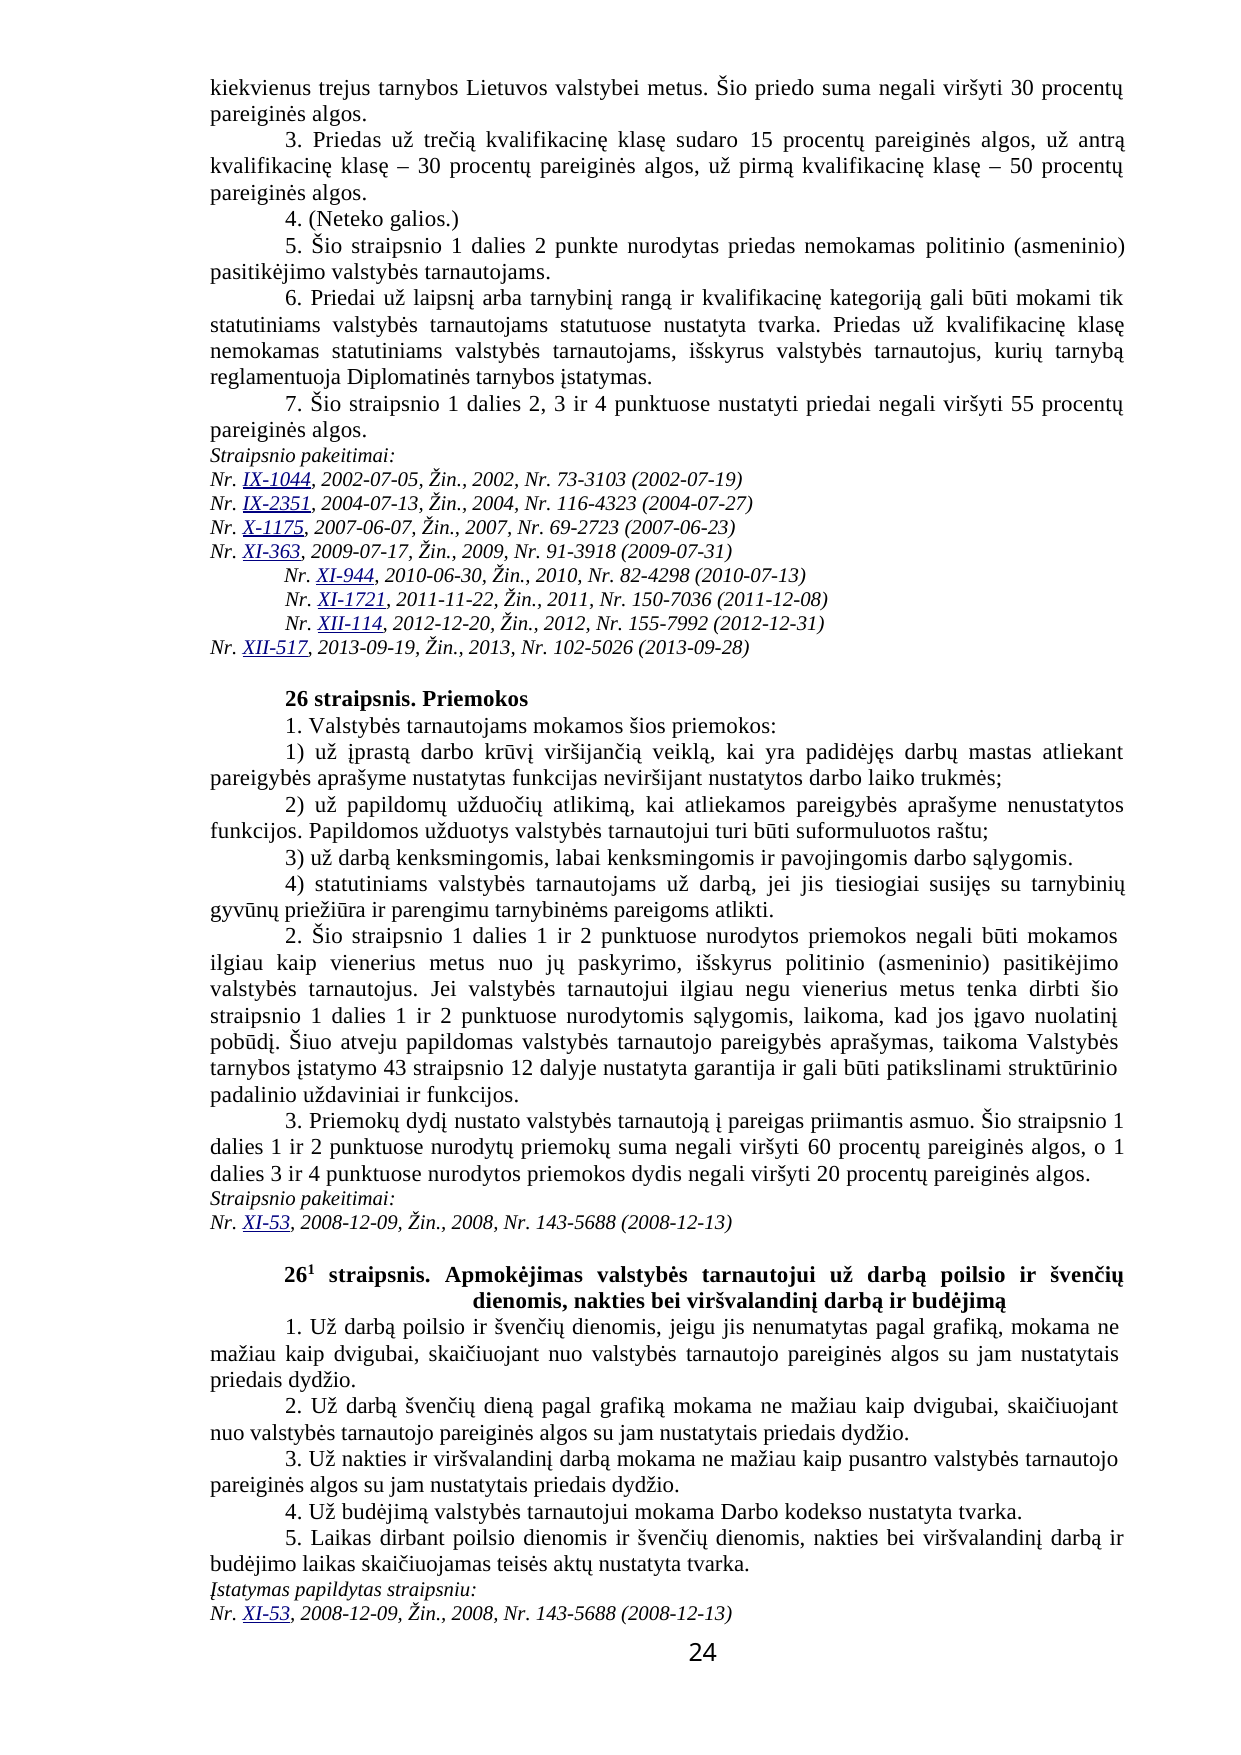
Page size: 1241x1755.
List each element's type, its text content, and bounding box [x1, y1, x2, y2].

text Straipsnio pakeitimai: [210, 442, 1126, 467]
text 2. Šio straipsnio 1 dalies 1 ir 2 punktuose nurodytos priemokos negali būti mokamos ilgiau kaip vienerius metus nuo jų paskyrimo, išskyrus politinio (asmeninio) pasitikėjimo valstybės tarnautojus. Jei valstybės tarnautojui ilgiau negu vienerius metus tenka dirbti šio straipsnio 1 dalies 1 ir 2 punktuose nurodytomis sąlygomis, laikoma, kad jos įgavo nuolatinį pobūdį. Šiuo atveju papildomas valstybės tarnautojo pareigybės aprašymas, taikoma Valstybės tarnybos įstatymo 43 straipsnio 12 dalyje nustatyta garantija ir gali būti patikslinami struktūrinio padalinio uždaviniai ir funkcijos. [210, 923, 1120, 1107]
text 3. Priedas už trečią kvalifikacinę klasę sudaro 15 procentų pareiginės algos, už antrą kvalifikacinę klasę – 30 procentų pareiginės algos, už pirmą kvalifikacinę klasę – 50 procentų pareiginės algos. [210, 126, 1126, 205]
text Nr. IX-1044, 2002-07-05, Žin., 2002, Nr. 73-3103 (2002-07-19) [210, 467, 1126, 491]
text Nr. XI-53, 2008-12-09, Žin., 2008, Nr. 143-5688 (2008-12-13) [210, 1601, 1120, 1625]
text 1. Valstybės tarnautojams mokamos šios priemokos: [210, 712, 1126, 738]
text 7. Šio straipsnio 1 dalies 2, 3 ir 4 punktuose nustatyti priedai negali viršyti 55 procentų pareiginės algos. [210, 390, 1126, 442]
text 6. Priedai už laipsnį arba tarnybinį rangą ir kvalifikacinę kategoriją gali būti mokami tik statutiniams valstybės tarnautojams statutuose nustatyta tvarka. Priedas už kvalifikacinę klasę nemokamas statutiniams valstybės tarnautojams, išskyrus valstybės tarnautojus, kurių tarnybą reglamentuoja Diplomatinės tarnybos įstatymas. [210, 284, 1126, 390]
text 4. Už budėjimą valstybės tarnautojui mokama Darbo kodekso nustatyta tvarka. [210, 1498, 1120, 1524]
text 1) už įprastą darbo krūvį viršijančią veiklą, kai yra padidėjęs darbų mastas atliekant pareigybės aprašyme nustatytas funkcijas neviršijant nustatytos darbo laiko trukmės; [210, 738, 1126, 791]
text Nr. X-1175, 2007-06-07, Žin., 2007, Nr. 69-2723 (2007-06-23) [210, 515, 1120, 539]
text Nr. XII-114, 2012-12-20, Žin., 2012, Nr. 155-7992 (2012-12-31) [210, 611, 1120, 635]
text 4) statutiniams valstybės tarnautojams už darbą, jei jis tiesiogiai susijęs su tarnybinių gyvūnų priežiūra ir parengimu tarnybinėms pareigoms atlikti. [210, 870, 1126, 923]
text 26 straipsnis. Priemokos [210, 685, 1126, 712]
text 1. Už darbą poilsio ir švenčių dienomis, jeigu jis nenumatytas pagal grafiką, mokama ne mažiau kaip dvigubai, skaičiuojant nuo valstybės tarnautojo pareiginės algos su jam nustatytais priedais dydžio. [210, 1313, 1120, 1392]
text Nr. IX-2351, 2004-07-13, Žin., 2004, Nr. 116-4323 (2004-07-27) [210, 491, 1120, 515]
text 4. (Neteko galios.) [210, 205, 1126, 232]
text kiekvienus trejus tarnybos Lietuvos valstybei metus. Šio priedo suma negali viršyti 30 procentų pareiginės algos. [210, 73, 1126, 126]
text 3. Priemokų dydį nustato valstybės tarnautoją į pareigas priimantis asmuo. Šio straipsnio 1 dalies 1 ir 2 punktuose nurodytų priemokų suma negali viršyti 60 procentų pareiginės algos, o 1 dalies 3 ir 4 punktuose nurodytos priemokos dydis negali viršyti 20 procentų pareiginės algos. [210, 1107, 1126, 1186]
text Nr. XI-363, 2009-07-17, Žin., 2009, Nr. 91-3918 (2009-07-31) [210, 539, 1120, 563]
text 5. Laikas dirbant poilsio dienomis ir švenčių dienomis, nakties bei viršvalandinį darbą ir budėjimo laikas skaičiuojamas teisės aktų nustatyta tvarka. [210, 1524, 1126, 1577]
text Įstatymas papildytas straipsniu: [210, 1577, 1126, 1601]
text Straipsnio pakeitimai: [210, 1186, 1126, 1210]
text Nr. XI-1721, 2011-11-22, Žin., 2011, Nr. 150-7036 (2011-12-08) [285, 587, 1120, 611]
text 261 straipsnis. Apmokėjimas valstybės tarnautojui už darbą poilsio ir švenčių dienomis, nakties bei viršvalandinį darbą ir budėjimą [284, 1261, 1126, 1313]
text Nr. XI-53, 2008-12-09, Žin., 2008, Nr. 143-5688 (2008-12-13) [210, 1210, 1120, 1234]
text 3. Už nakties ir viršvalandinį darbą mokama ne mažiau kaip pusantro valstybės tarnautojo pareiginės algos su jam nustatytais priedais dydžio. [210, 1445, 1120, 1498]
text 2. Už darbą švenčių dieną pagal grafiką mokama ne mažiau kaip dvigubai, skaičiuojant nuo valstybės tarnautojo pareiginės algos su jam nustatytais priedais dydžio. [210, 1392, 1120, 1445]
text Nr. XII-517, 2013-09-19, Žin., 2013, Nr. 102-5026 (2013-09-28) [210, 635, 1120, 659]
text Nr. XI-944, 2010-06-30, Žin., 2010, Nr. 82-4298 (2010-07-13) [210, 563, 1120, 587]
text 5. Šio straipsnio 1 dalies 2 punkte nurodytas priedas nemokamas politinio (asmeninio) pasitikėjimo valstybės tarnautojams. [210, 232, 1126, 284]
text 2) už papildomų užduočių atlikimą, kai atliekamos pareigybės aprašyme nenustatytos funkcijos. Papildomos užduotys valstybės tarnautojui turi būti suformuluotos raštu; [210, 791, 1126, 843]
text 3) už darbą kenksmingomis, labai kenksmingomis ir pavojingomis darbo sąlygomis. [210, 843, 1126, 870]
